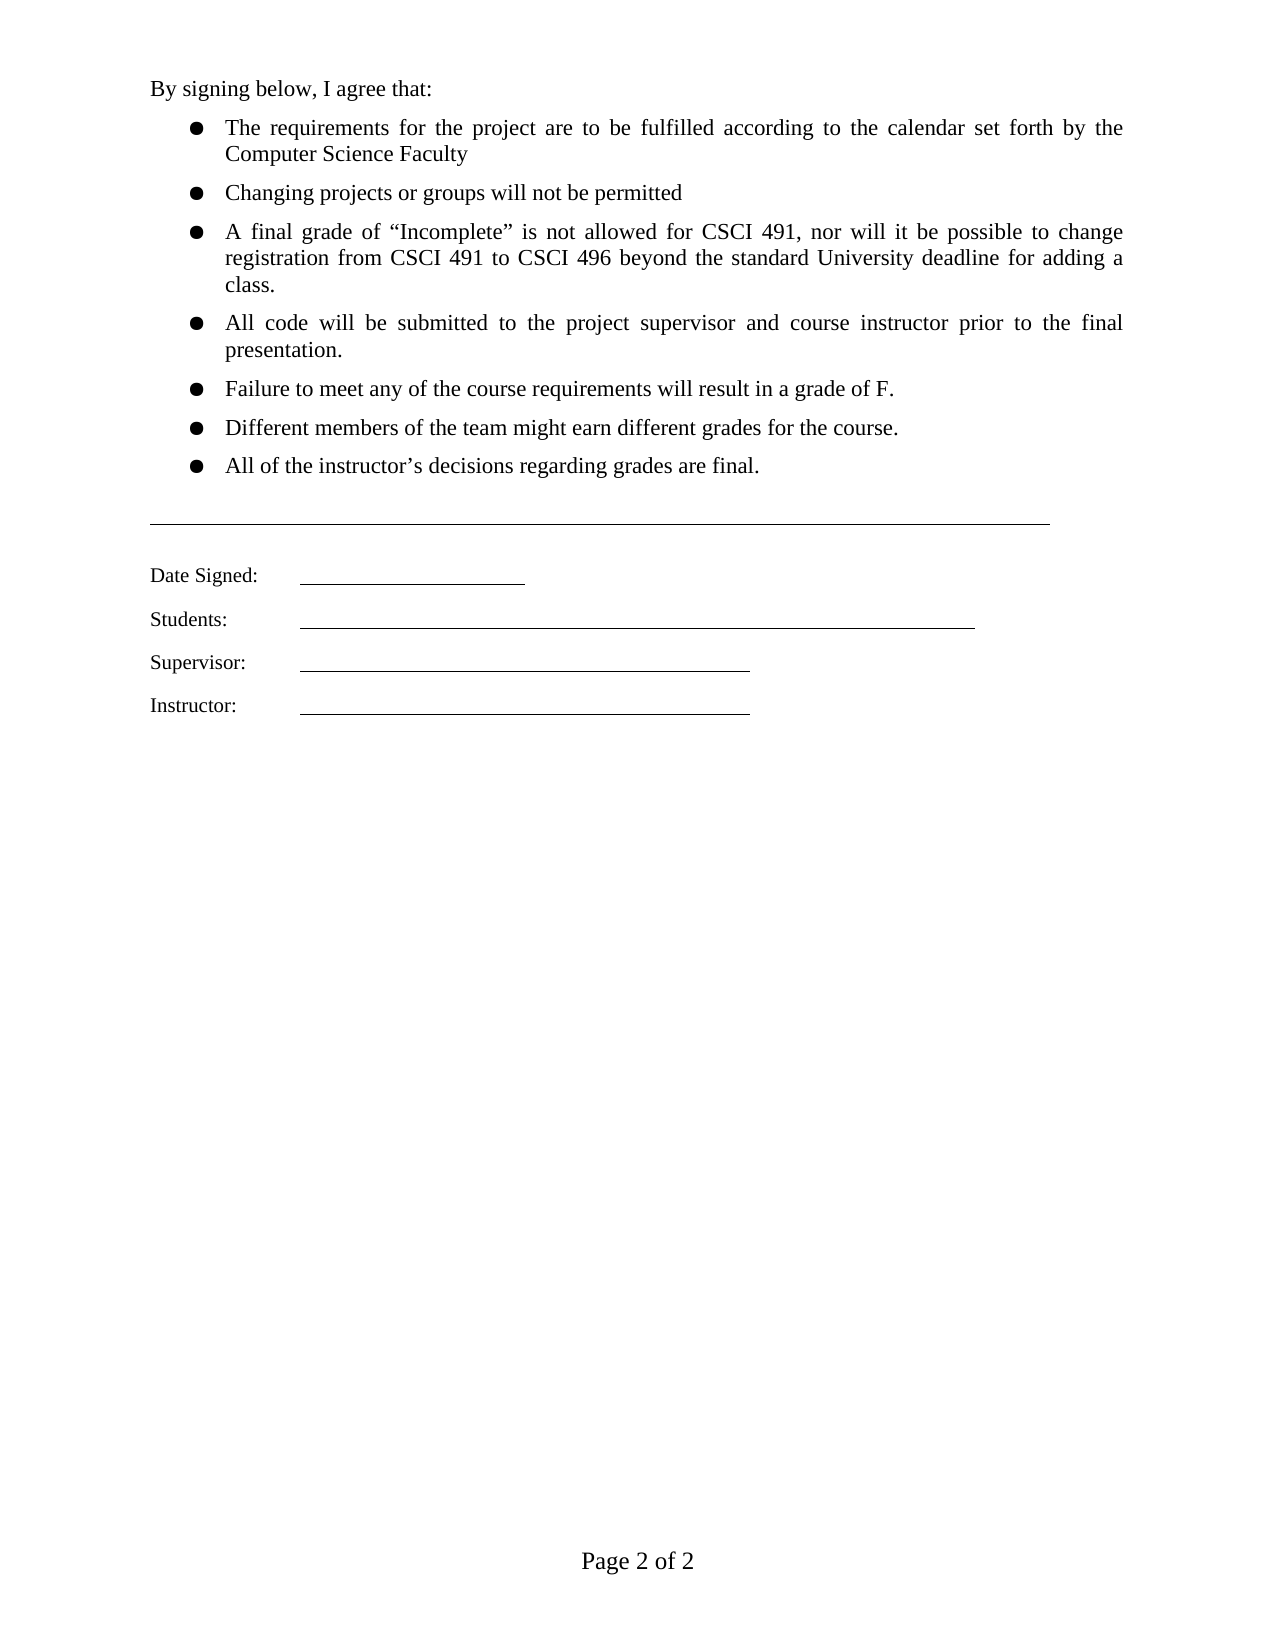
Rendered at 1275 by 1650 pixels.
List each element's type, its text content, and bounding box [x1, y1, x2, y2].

list All of the instructor’s decisions regarding grades are final. [187, 452, 1125, 479]
text Instructor: [150, 693, 1125, 717]
text By signing below, I agree that: [150, 75, 1125, 101]
text Supervisor: [150, 650, 1125, 674]
list The requirements for the project are to be fulfilled according to the calendar set forth by the Computer Science Faculty [187, 114, 1125, 167]
list A final grade of “Incomplete” is not allowed for CSCI 491, nor will it be possible to change registration from CSCI 491 to CSCI 496 beyond the standard University deadline for adding a class. [187, 218, 1125, 297]
text Students: [150, 607, 1125, 631]
list Different members of the team might earn different grades for the course. [187, 413, 1125, 440]
list Failure to meet any of the course requirements will result in a grade of F. [187, 375, 1125, 401]
list All code will be submitted to the project supervisor and course instructor prior to the final presentation. [187, 309, 1125, 362]
text Date Signed: [150, 563, 1125, 587]
list Changing projects or groups will not be permitted [187, 179, 1125, 205]
